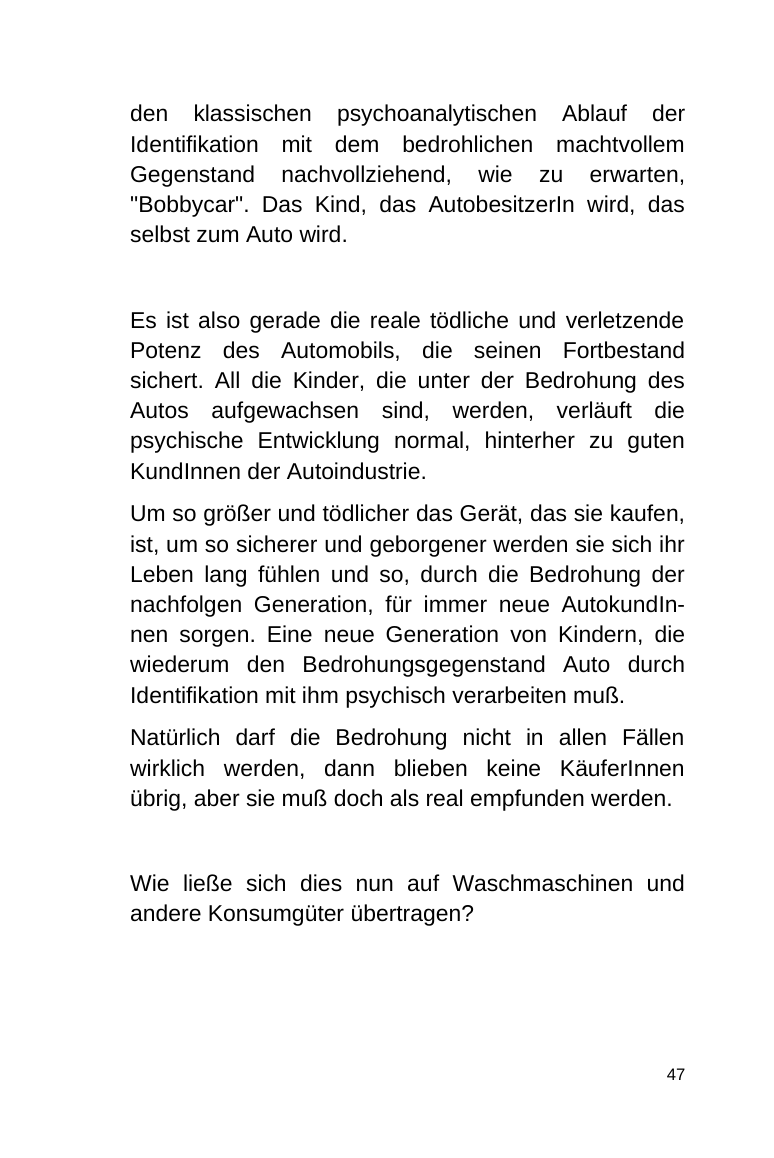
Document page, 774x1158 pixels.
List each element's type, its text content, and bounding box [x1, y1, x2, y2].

text Wie ließe sich dies nun auf Waschmaschinen und andere Konsumgüter übertragen? [130, 870, 685, 927]
text Es ist also gerade die reale tödliche und verletzende Potenz des Automobils, die seinen Fortbestand sichert. All die Kinder, die unter der Bedrohung des Autos aufgewachsen sind, werden, verläuft die psychische Entwicklung normal, hinterher zu guten KundInnen der Autoindustrie. [130, 307, 685, 484]
text den klassischen psychoanalytischen Ablauf der Identifikation mit dem bedrohlichen machtvollem Gegenstand nachvollziehend, wie zu erwarten, "Bobbycar". Das Kind, das AutobesitzerIn wird, das selbst zum Auto wird. [130, 100, 685, 248]
text Um so größer und tödlicher das Gerät, das sie kaufen, ist, um so sicherer und geborgener werden sie sich ihr Leben lang fühlen und so, durch die Bedrohung der nachfolgen Generation, für immer neue AutokundIn-nen sorgen. Eine neue Generation von Kindern, die wiederum den Bedrohungsgegenstand Auto durch Identifikation mit ihm psychisch verarbeiten muß. [130, 500, 685, 708]
text Natürlich darf die Bedrohung nicht in allen Fällen wirklich werden, dann blieben keine KäuferInnen übrig, aber sie muß doch als real empfunden werden. [130, 724, 685, 811]
